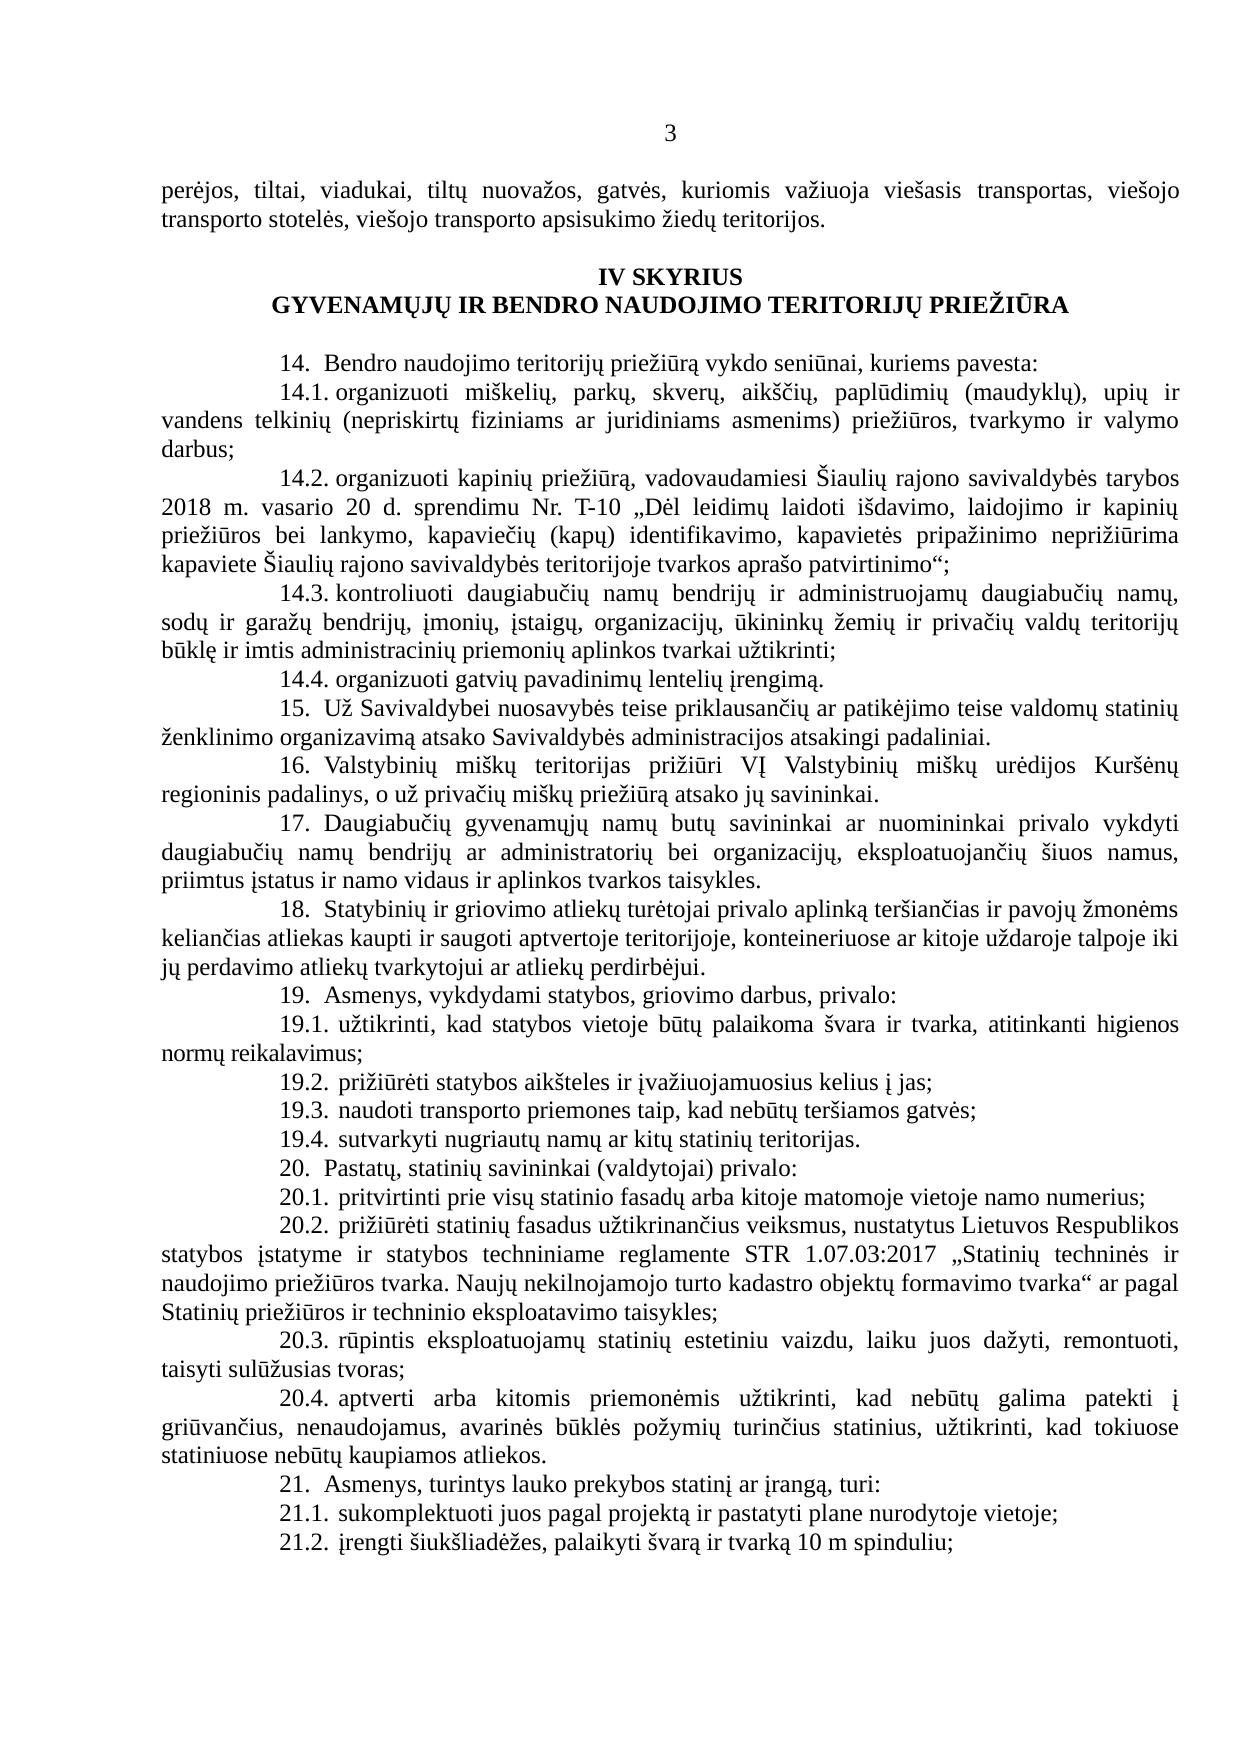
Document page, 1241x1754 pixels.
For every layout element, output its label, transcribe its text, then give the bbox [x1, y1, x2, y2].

text 14. Bendro naudojimo teritorijų priežiūrą vykdo seniūnai, kuriems pavesta: [161, 348, 1180, 377]
text 19.4. sutvarkyti nugriautų namų ar kitų statinių teritorijas. [161, 1124, 1180, 1153]
text 20.2. prižiūrėti statinių fasadus užtikrinančius veiksmus, nustatytus Lietuvos Respublikos statybos įstatyme ir statybos techniniame reglamente STR 1.07.03:2017 „Statinių techninės ir naudojimo priežiūros tvarka. Naujų nekilnojamojo turto kadastro objektų formavimo tvarka“ ar pagal Statinių priežiūros ir techninio eksploatavimo taisykles; [161, 1211, 1180, 1326]
text 19.3. naudoti transporto priemones taip, kad nebūtų teršiamos gatvės; [161, 1096, 1180, 1124]
text 20.3. rūpintis eksploatuojamų statinių estetiniu vaizdu, laiku juos dažyti, remontuoti, taisyti sulūžusias tvoras; [161, 1326, 1180, 1383]
text 19.2. prižiūrėti statybos aikšteles ir įvažiuojamuosius kelius į jas; [161, 1067, 1180, 1096]
text 14.2. organizuoti kapinių priežiūrą, vadovaudamiesi Šiaulių rajono savivaldybės tarybos 2018 m. vasario 20 d. sprendimu Nr. T-10 „Dėl leidimų laidoti išdavimo, laidojimo ir kapinių priežiūros bei lankymo, kapaviečių (kapų) identifikavimo, kapavietės pripažinimo neprižiūrima kapaviete Šiaulių rajono savivaldybės teritorijoje tvarkos aprašo patvirtinimo“; [161, 463, 1180, 578]
text 21. Asmenys, turintys lauko prekybos statinį ar įrangą, turi: [161, 1469, 1180, 1498]
text 16. Valstybinių miškų teritorijas prižiūri VĮ Valstybinių miškų urėdijos Kuršėnų regioninis padalinys, o už privačių miškų priežiūrą atsako jų savininkai. [161, 751, 1180, 808]
text 21.2. įrengti šiukšliadėžes, palaikyti švarą ir tvarką 10 m spinduliu; [161, 1527, 1180, 1556]
text 14.3. kontroliuoti daugiabučių namų bendrijų ir administruojamų daugiabučių namų, sodų ir garažų bendrijų, įmonių, įstaigų, organizacijų, ūkininkų žemių ir privačių valdų teritorijų būklę ir imtis administracinių priemonių aplinkos tvarkai užtikrinti; [161, 578, 1180, 664]
text 14.1. organizuoti miškelių, parkų, skverų, aikščių, paplūdimių (maudyklų), upių ir vandens telkinių (nepriskirtų fiziniams ar juridiniams asmenims) priežiūros, tvarkymo ir valymo darbus; [161, 377, 1180, 463]
text 14.4. organizuoti gatvių pavadinimų lentelių įrengimą. [279, 664, 1180, 693]
text 18. Statybinių ir griovimo atliekų turėtojai privalo aplinką teršiančias ir pavojų žmonėms keliančias atliekas kaupti ir saugoti aptvertoje teritorijoje, konteineriuose ar kitoje uždaroje talpoje iki jų perdavimo atliekų tvarkytojui ar atliekų perdirbėjui. [161, 894, 1180, 981]
text 17. Daugiabučių gyvenamųjų namų butų savininkai ar nuomininkai privalo vykdyti daugiabučių namų bendrijų ar administratorių bei organizacijų, eksploatuojančių šiuos namus, priimtus įstatus ir namo vidaus ir aplinkos tvarkos taisykles. [161, 808, 1180, 894]
text 20.4. aptverti arba kitomis priemonėmis užtikrinti, kad nebūtų galima patekti į griūvančius, nenaudojamus, avarinės būklės požymių turinčius statinius, užtikrinti, kad tokiuose statiniuose nebūtų kaupiamos atliekos. [161, 1383, 1180, 1469]
text 19.1. užtikrinti, kad statybos vietoje būtų palaikoma švara ir tvarka, atitinkanti higienos normų reikalavimus; [161, 1009, 1180, 1067]
text 19. Asmenys, vykdydami statybos, griovimo darbus, privalo: [161, 981, 1180, 1009]
text 21.1. sukomplektuoti juos pagal projektą ir pastatyti plane nurodytoje vietoje; [161, 1498, 1180, 1527]
text GYVENAMŲJŲ IR BENDRO NAUDOJIMO TERITORIJŲ PRIEŽIŪRA [161, 291, 1180, 319]
text 20. Pastatų, statinių savininkai (valdytojai) privalo: [279, 1153, 1180, 1182]
text 20.1. pritvirtinti prie visų statinio fasadų arba kitoje matomoje vietoje namo numerius; [161, 1182, 1180, 1211]
text 15. Už Savivaldybei nuosavybės teise priklausančių ar patikėjimo teise valdomų statinių ženklinimo organizavimą atsako Savivaldybės administracijos atsakingi padaliniai. [161, 693, 1180, 751]
text perėjos, tiltai, viadukai, tiltų nuovažos, gatvės, kuriomis važiuoja viešasis transportas, viešojo transporto stotelės, viešojo transporto apsisukimo žiedų teritorijos. [161, 176, 1180, 233]
text IV SKYRIUS [161, 262, 1180, 291]
